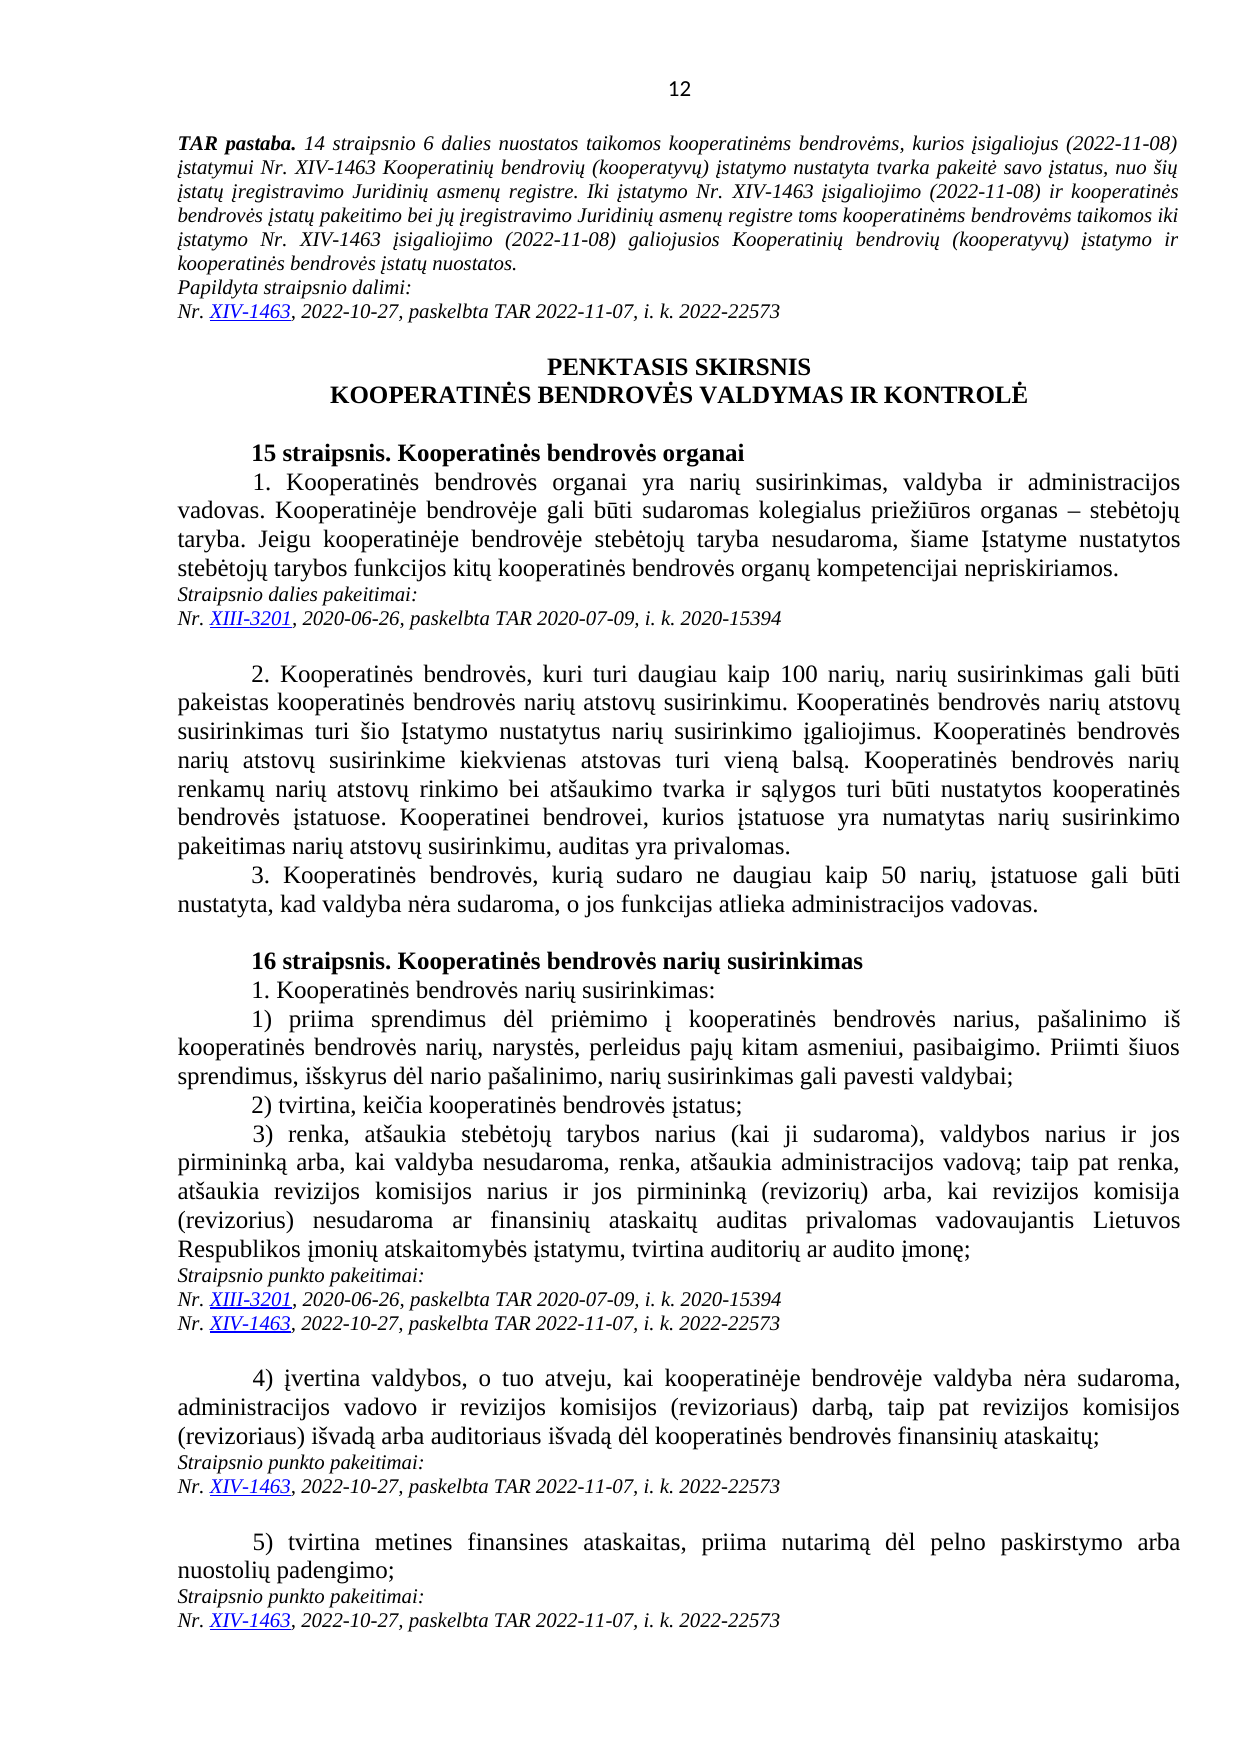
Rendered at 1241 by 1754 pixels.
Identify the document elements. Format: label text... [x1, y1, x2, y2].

text 3. Kooperatinės bendrovės, kurią sudaro ne daugiau kaip 50 narių, įstatuose gali būti nustatyta, kad valdyba nėra sudaroma, o jos funkcijas atlieka administracijos vadovas. [177, 860, 1181, 917]
text Nr. XIV-1463, 2022-10-27, paskelbta TAR 2022-11-07, i. k. 2022-22573 [177, 1474, 1181, 1498]
text Nr. XIII-3201, 2020-06-26, paskelbta TAR 2020-07-09, i. k. 2020-15394 [177, 1287, 1181, 1311]
text Nr. XIV-1463, 2022-10-27, paskelbta TAR 2022-11-07, i. k. 2022-22573 [177, 1311, 1181, 1335]
text 1. Kooperatinės bendrovės narių susirinkimas: [177, 975, 1181, 1004]
text Straipsnio punkto pakeitimai: [177, 1584, 1181, 1608]
text Straipsnio punkto pakeitimai: [177, 1450, 1181, 1474]
text 2. Kooperatinės bendrovės, kuri turi daugiau kaip 100 narių, narių susirinkimas gali būti pakeistas kooperatinės bendrovės narių atstovų susirinkimu. Kooperatinės bendrovės narių atstovų susirinkimas turi šio Įstatymo nustatytus narių susirinkimo įgaliojimus. Kooperatinės bendrovės narių atstovų susirinkime kiekvienas atstovas turi vieną balsą. Kooperatinės bendrovės narių renkamų narių atstovų rinkimo bei atšaukimo tvarka ir sąlygos turi būti nustatytos kooperatinės bendrovės įstatuose. Kooperatinei bendrovei, kurios įstatuose yra numatytas narių susirinkimo pakeitimas narių atstovų susirinkimu, auditas yra privalomas. [177, 659, 1181, 860]
text 15 straipsnis. Kooperatinės bendrovės organai [177, 438, 1181, 467]
text 3) renka, atšaukia stebėtojų tarybos narius (kai ji sudaroma), valdybos narius ir jos pirmininką arba, kai valdyba nesudaroma, renka, atšaukia administracijos vadovą; taip pat renka, atšaukia revizijos komisijos narius ir jos pirmininką (revizorių) arba, kai revizijos komisija (revizorius) nesudaroma ar finansinių ataskaitų auditas privalomas vadovaujantis Lietuvos Respublikos įmonių atskaitomybės įstatymu, tvirtina auditorių ar audito įmonę; [177, 1119, 1181, 1262]
text 16 straipsnis. Kooperatinės bendrovės narių susirinkimas [177, 946, 1181, 975]
text 1) priima sprendimus dėl priėmimo į kooperatinės bendrovės narius, pašalinimo iš kooperatinės bendrovės narių, narystės, perleidus pajų kitam asmeniui, pasibaigimo. Priimti šiuos sprendimus, išskyrus dėl nario pašalinimo, narių susirinkimas gali pavesti valdybai; [177, 1004, 1181, 1090]
text Straipsnio punkto pakeitimai: [177, 1262, 1181, 1287]
text Nr. XIV-1463, 2022-10-27, paskelbta TAR 2022-11-07, i. k. 2022-22573 [177, 1608, 1181, 1632]
text 5) tvirtina metines finansines ataskaitas, priima nutarimą dėl pelno paskirstymo arba nuostolių padengimo; [177, 1527, 1181, 1584]
text PENKTASIS SKIRSNIS [177, 352, 1181, 381]
text Papildyta straipsnio dalimi: [177, 275, 1181, 299]
text TAR pastaba. 14 straipsnio 6 dalies nuostatos taikomos kooperatinėms bendrovėms, kurios įsigaliojus (2022-11-08) įstatymui Nr. XIV-1463 Kooperatinių bendrovių (kooperatyvų) įstatymo nustatyta tvarka pakeitė savo įstatus, nuo šių įstatų įregistravimo Juridinių asmenų registre. Iki įstatymo Nr. XIV-1463 įsigaliojimo (2022-11-08) ir kooperatinės bendrovės įstatų pakeitimo bei jų įregistravimo Juridinių asmenų registre toms kooperatinėms bendrovėms taikomos iki įstatymo Nr. XIV-1463 įsigaliojimo (2022-11-08) galiojusios Kooperatinių bendrovių (kooperatyvų) įstatymo ir kooperatinės bendrovės įstatų nuostatos. [177, 131, 1181, 275]
text Nr. XIV-1463, 2022-10-27, paskelbta TAR 2022-11-07, i. k. 2022-22573 [177, 299, 1181, 323]
text KOOPERATINĖS BENDROVĖS VALDYMAS IR KONTROLĖ [177, 381, 1181, 409]
text Nr. XIII-3201, 2020-06-26, paskelbta TAR 2020-07-09, i. k. 2020-15394 [177, 606, 1181, 630]
text 2) tvirtina, keičia kooperatinės bendrovės įstatus; [177, 1090, 1181, 1119]
text 1. Kooperatinės bendrovės organai yra narių susirinkimas, valdyba ir administracijos vadovas. Kooperatinėje bendrovėje gali būti sudaromas kolegialus priežiūros organas – stebėtojų taryba. Jeigu kooperatinėje bendrovėje stebėtojų taryba nesudaroma, šiame Įstatyme nustatytos stebėtojų tarybos funkcijos kitų kooperatinės bendrovės organų kompetencijai nepriskiriamos. [177, 467, 1181, 582]
text 4) įvertina valdybos, o tuo atveju, kai kooperatinėje bendrovėje valdyba nėra sudaroma, administracijos vadovo ir revizijos komisijos (revizoriaus) darbą, taip pat revizijos komisijos (revizoriaus) išvadą arba auditoriaus išvadą dėl kooperatinės bendrovės finansinių ataskaitų; [177, 1363, 1181, 1450]
text Straipsnio dalies pakeitimai: [177, 582, 1181, 606]
